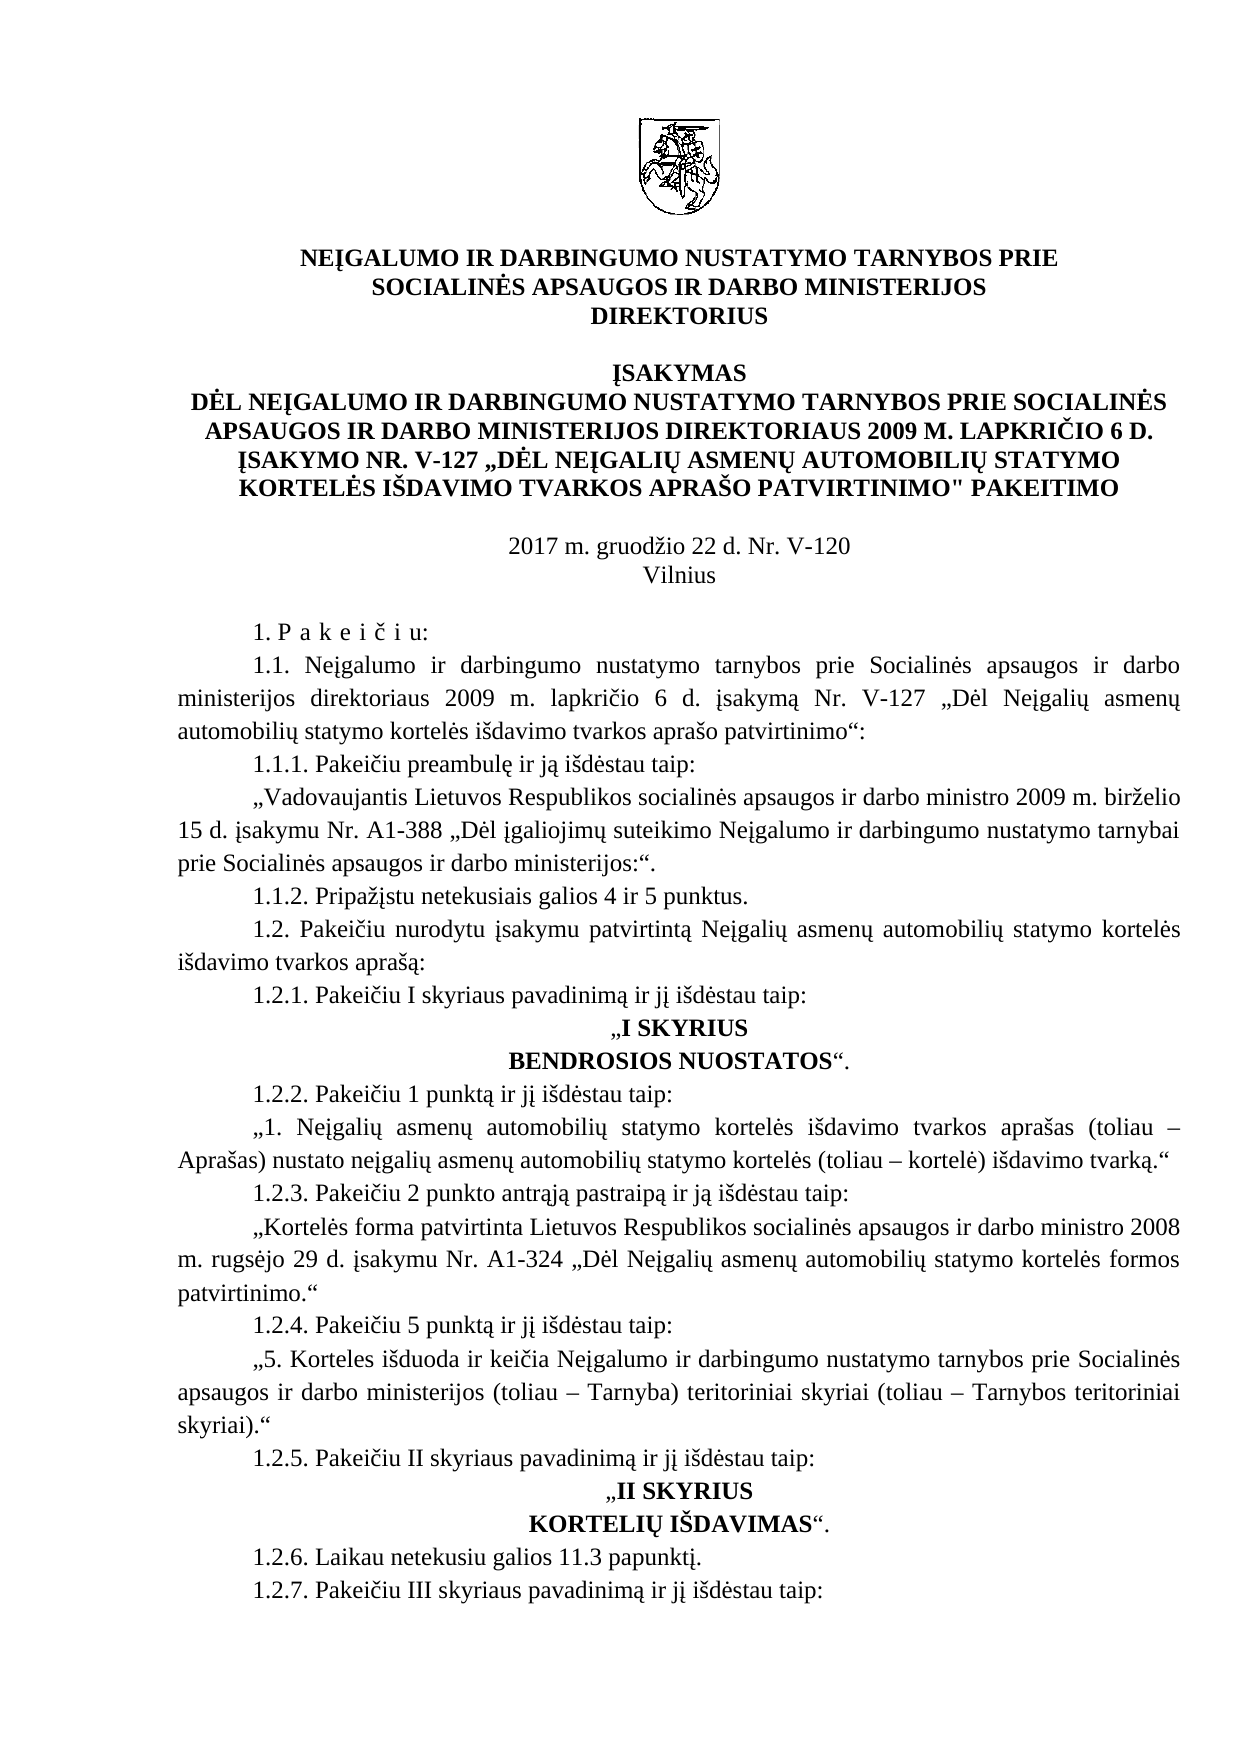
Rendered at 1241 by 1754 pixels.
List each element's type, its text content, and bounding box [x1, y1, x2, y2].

text 1.2.1. Pakeičiu I skyriaus pavadinimą ir jį išdėstau taip: [177, 980, 1181, 1009]
text „Kortelės forma patvirtinta Lietuvos Respublikos socialinės apsaugos ir darbo ministro 2008 m. rugsėjo 29 d. įsakymu Nr. A1-324 „Dėl Neįgalių asmenų automobilių statymo kortelės formos patvirtinimo.“ [177, 1212, 1181, 1306]
text NEĮGALUMO IR DARBINGUMO NUSTATYMO TARNYBOS PRIE [177, 243, 1181, 272]
text „I SKYRIUS [177, 1013, 1181, 1042]
text 2017 m. gruodžio 22 d. Nr. V-120 [177, 531, 1181, 560]
text „Vadovaujantis Lietuvos Respublikos socialinės apsaugos ir darbo ministro 2009 m. birželio 15 d. įsakymu Nr. A1-388 „Dėl įgaliojimų suteikimo Neįgalumo ir darbingumo nustatymo tarnybai prie Socialinės apsaugos ir darbo ministerijos:“. [177, 782, 1181, 877]
text DIREKTORIUS [177, 301, 1181, 330]
text 1.2. Pakeičiu nurodytu įsakymu patvirtintą Neįgalių asmenų automobilių statymo kortelės išdavimo tvarkos aprašą: [177, 914, 1181, 976]
text Vilnius [177, 560, 1181, 588]
text ĮSAKYMAS [177, 358, 1181, 387]
text 1.1.1. Pakeičiu preambulę ir ją išdėstau taip: [177, 749, 1181, 778]
text KORTELIŲ IŠDAVIMAS“. [177, 1509, 1181, 1537]
text DĖL NEĮGALUMO IR DARBINGUMO NUSTATYMO TARNYBOS PRIE SOCIALINĖS APSAUGOS IR DARBO MINISTERIJOS DIREKTORIAUS 2009 M. LAPKRIČIO 6 D. ĮSAKYMO NR. V-127 „DĖL NEĮGALIŲ ASMENŲ AUTOMOBILIŲ STATYMO KORTELĖS IŠDAVIMO TVARKOS APRAŠO PATVIRTINIMO" PAKEITIMO [177, 387, 1181, 502]
text „5. Korteles išduoda ir keičia Neįgalumo ir darbingumo nustatymo tarnybos prie Socialinės apsaugos ir darbo ministerijos (toliau – Tarnyba) teritoriniai skyriai (toliau – Tarnybos teritoriniai skyriai).“ [177, 1344, 1181, 1438]
text 1. Pakeičiu: [177, 617, 1181, 646]
text „1. Neįgalių asmenų automobilių statymo kortelės išdavimo tvarkos aprašas (toliau – Aprašas) nustato neįgalių asmenų automobilių statymo kortelės (toliau – kortelė) išdavimo tvarką.“ [177, 1112, 1181, 1174]
text 1.1.2. Pripažįstu netekusiais galios 4 ir 5 punktus. [177, 881, 1181, 910]
text 1.2.5. Pakeičiu II skyriaus pavadinimą ir jį išdėstau taip: [177, 1443, 1181, 1471]
text „II SKYRIUS [177, 1476, 1181, 1504]
text 1.2.3. Pakeičiu 2 punkto antrąją pastraipą ir ją išdėstau taip: [177, 1178, 1181, 1207]
text 1.2.4. Pakeičiu 5 punktą ir jį išdėstau taip: [177, 1311, 1181, 1339]
text SOCIALINĖS APSAUGOS IR DARBO MINISTERIJOS [177, 272, 1181, 301]
text 1.2.2. Pakeičiu 1 punktą ir jį išdėstau taip: [177, 1079, 1181, 1108]
text 1.2.6. Laikau netekusiu galios 11.3 papunktį. [177, 1542, 1181, 1571]
text 1.1. Neįgalumo ir darbingumo nustatymo tarnybos prie Socialinės apsaugos ir darbo ministerijos direktoriaus 2009 m. lapkričio 6 d. įsakymą Nr. V-127 „Dėl Neįgalių asmenų automobilių statymo kortelės išdavimo tvarkos aprašo patvirtinimo“: [177, 650, 1181, 745]
text BENDROSIOS NUOSTATOS“. [177, 1046, 1181, 1075]
text 1.2.7. Pakeičiu III skyriaus pavadinimą ir jį išdėstau taip: [177, 1575, 1181, 1603]
